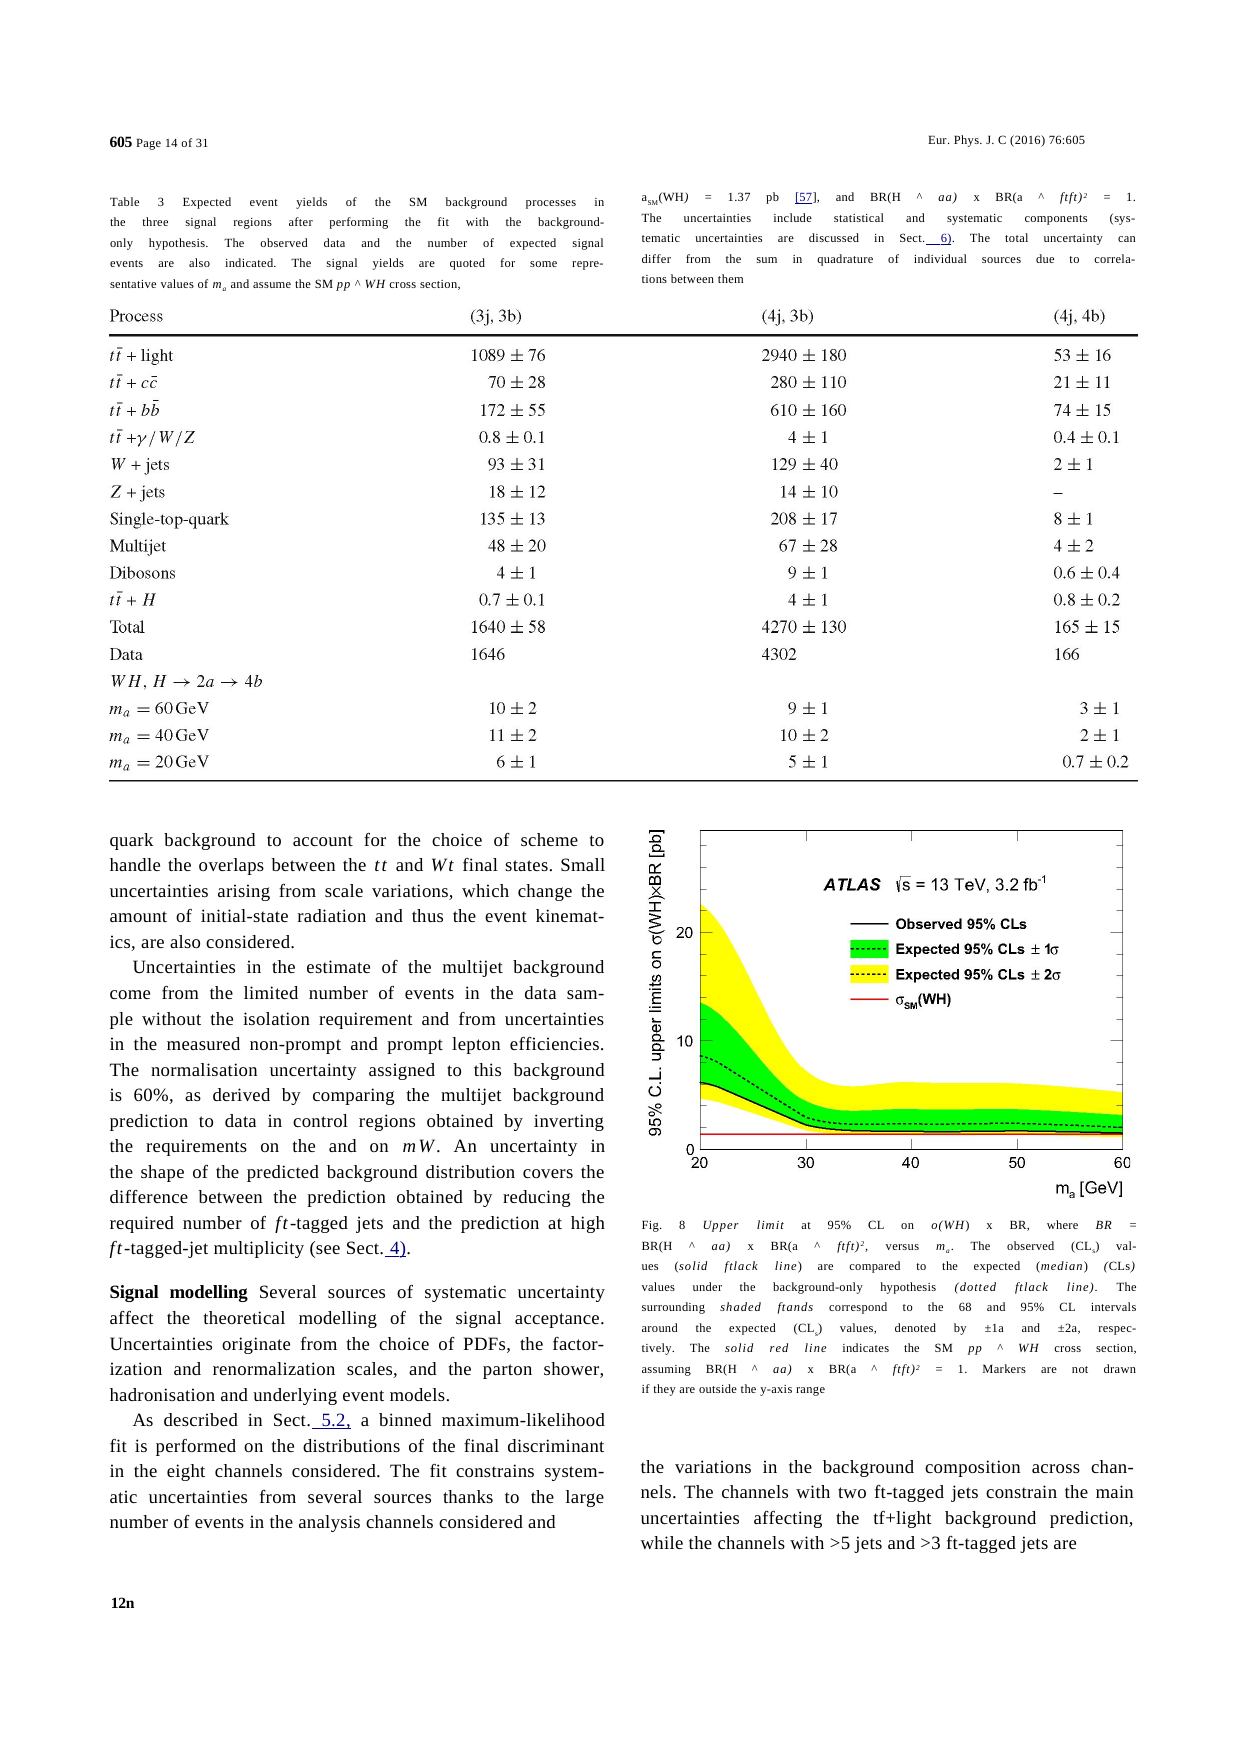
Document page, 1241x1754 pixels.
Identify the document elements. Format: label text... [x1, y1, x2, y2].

text Table 3 Expected event yields of the SM background processes in the three signal regions after performing the fit with the background- only hypothesis. The observed data and the number of expected signal events are also indicated. The signal yields are quoted for some repre- sentative values of ma and assume the SM pp ^ WH cross section, [110, 190, 605, 292]
text Fig. 8 Upper limit at 95% CL on o(WH) x BR, where BR = BR(H ^ aa) x BR(a ^ ftft)2, versus ma. The observed (CLs) val- ues (solid ftlack line) are compared to the expected (median) (CLs) values under the background-only hypothesis (dotted ftlack line). The surrounding shaded ftands correspond to the 68 and 95% CL intervals around the expected (CLs) values, denoted by ±1a and ±2a, respec- tively. The solid red line indicates the SM pp ^ WH cross section, assuming BR(H ^ aa) x BR(a ^ ftft)2 = 1. Markers are not drawn if they are outside the y-axis range [641, 1213, 1137, 1398]
picture [88, 308, 1152, 795]
text Signal modelling Several sources of systematic uncertainty affect the theoretical modelling of the signal acceptance. Uncertainties originate from the choice of PDFs, the factor- ization and renormalization scales, and the parton shower, hadronisation and underlying event models. [109, 1278, 606, 1406]
text quark background to account for the choice of scheme to handle the overlaps between the tt and Wt final states. Small uncertainties arising from scale variations, which change the amount of initial-state radiation and thus the event kinemat- ics, are also considered. [109, 826, 606, 953]
text the variations in the background composition across chan- nels. The channels with two ft-tagged jets constrain the main uncertainties affecting the tf+light background prediction, while the channels with >5 jets and >3 ft-tagged jets are [640, 1453, 1135, 1555]
text Eur. Phys. J. C (2016) 76:605 [928, 135, 1139, 147]
text 12n [111, 1596, 203, 1612]
text aSM(WH) = 1.37 pb [57], and BR(H ^ aa) x BR(a ^ ftft)2 = 1. The uncertainties include statistical and systematic components (sys- tematic uncertainties are discussed in Sect. 6). The total uncertainty can differ from the sum in quadrature of individual sources due to correla- tions between them [641, 185, 1136, 288]
text Uncertainties in the estimate of the multijet background come from the limited number of events in the data sam- ple without the isolation requirement and from uncertainties in the measured non-prompt and prompt lepton efficiencies. The normalisation uncertainty assigned to this background is 60%, as derived by comparing the multijet background prediction to data in control regions obtained by inverting the requirements on the and on mW. An uncertainty in the shape of the predicted background distribution covers the difference between the prediction obtained by reducing the required number of ft-tagged jets and the prediction at high ft-tagged-jet multiplicity (see Sect. 4). [109, 953, 606, 1260]
text As described in Sect. 5.2, a binned maximum-likelihood fit is performed on the distributions of the final discriminant in the eight channels considered. The fit constrains system- atic uncertainties from several sources thanks to the large number of events in the analysis channels considered and [109, 1406, 606, 1534]
text 605 Page 14 of 31 [109, 135, 251, 150]
picture [638, 830, 1131, 1203]
